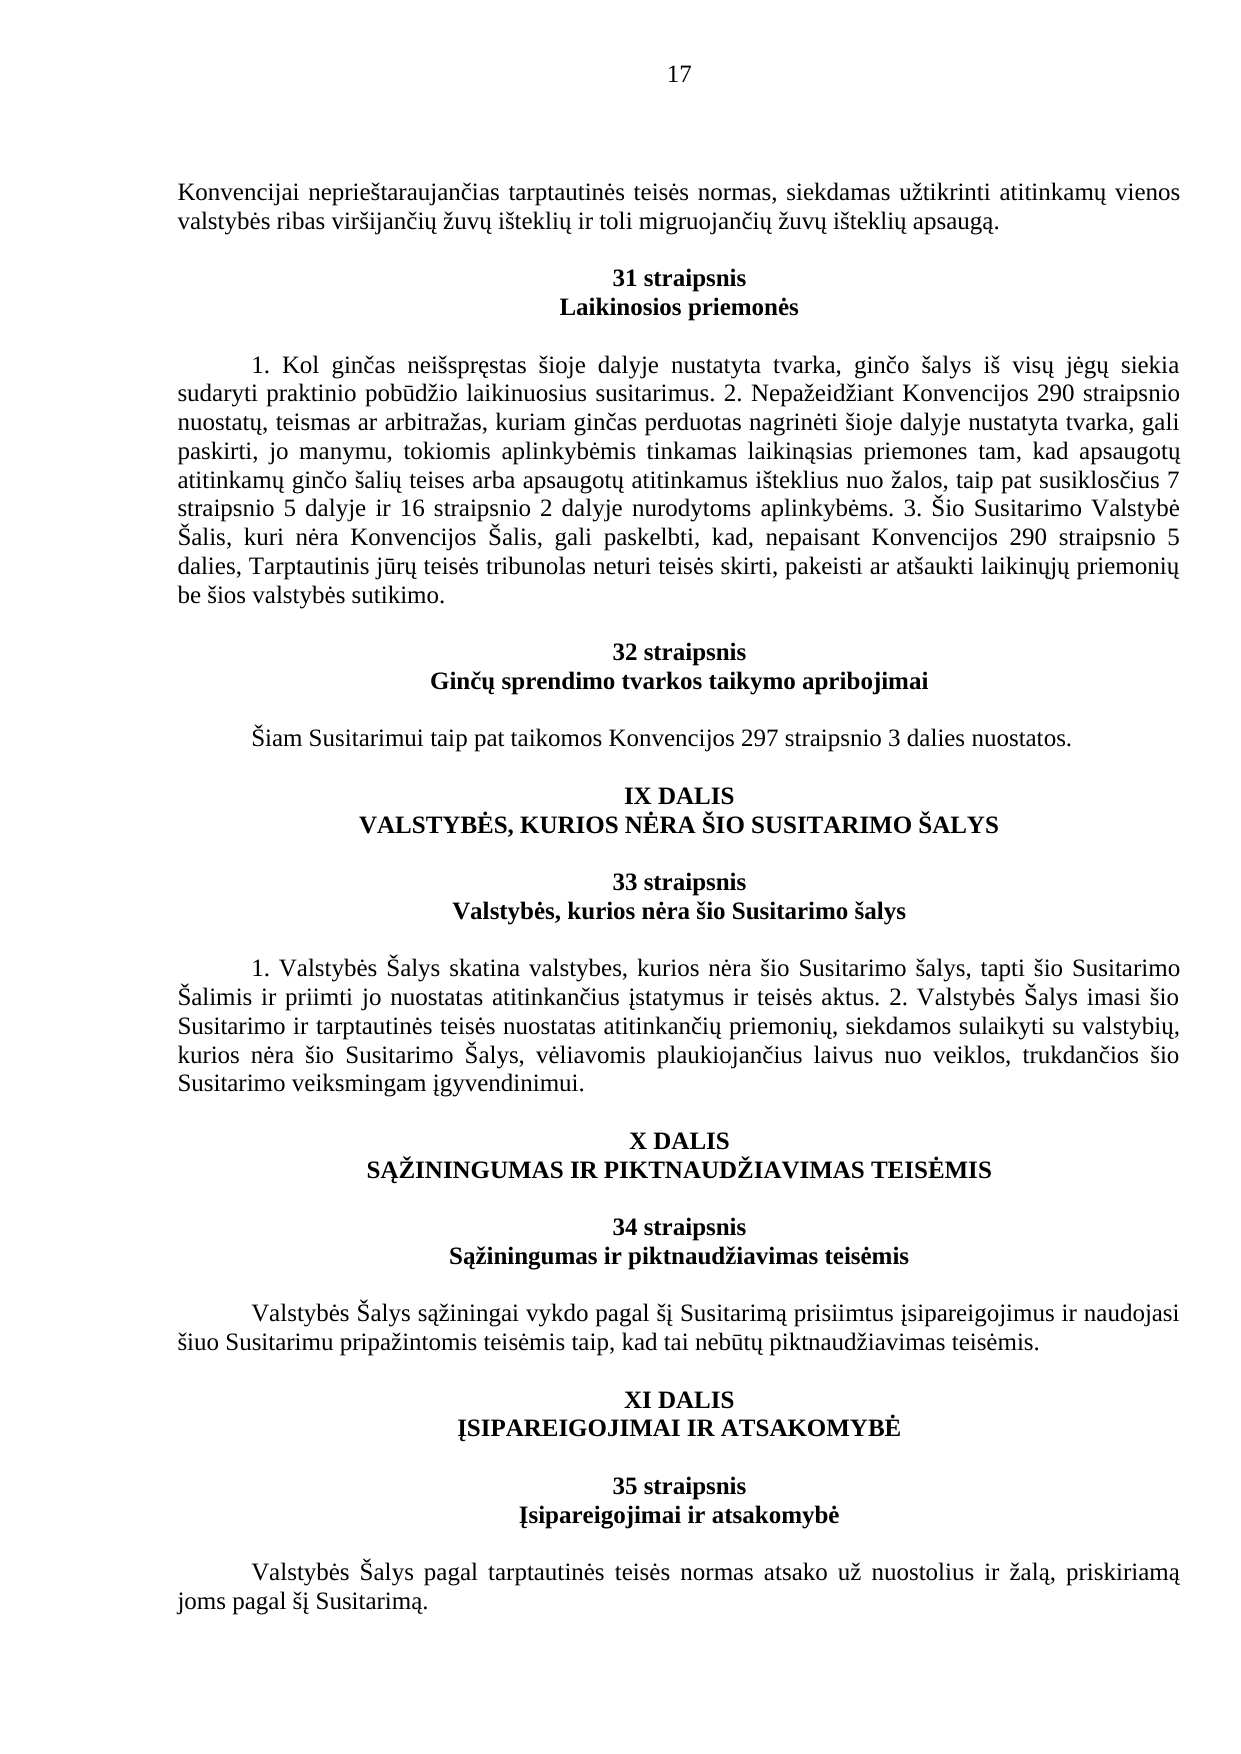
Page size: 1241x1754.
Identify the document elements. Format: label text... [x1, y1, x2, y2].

text XI DALIS [177, 1385, 1181, 1413]
text Valstybės Šalys pagal tarptautinės teisės normas atsako už nuostolius ir žalą, priskiriamą joms pagal šį Susitarimą. [177, 1557, 1181, 1615]
text 35 straipsnis [177, 1471, 1181, 1500]
text Ginčų sprendimo tvarkos taikymo apribojimai [177, 666, 1181, 695]
text Įsipareigojimai ir atsakomybė [177, 1500, 1181, 1528]
text 33 straipsnis [177, 867, 1181, 896]
text Šiam Susitarimui taip pat taikomos Konvencijos 297 straipsnio 3 dalies nuostatos. [177, 723, 1181, 752]
text Laikinosios priemonės [177, 292, 1181, 321]
text 31 straipsnis [177, 263, 1181, 292]
text Sąžiningumas ir piktnaudžiavimas teisėmis [177, 1241, 1181, 1270]
text IX DALIS [177, 781, 1181, 810]
text Valstybės Šalys sąžiningai vykdo pagal šį Susitarimą prisiimtus įsipareigojimus ir naudojasi šiuo Susitarimu pripažintomis teisėmis taip, kad tai nebūtų piktnaudžiavimas teisėmis. [177, 1298, 1181, 1356]
text ĮSIPAREIGOJIMAI IR ATSAKOMYBĖ [177, 1413, 1181, 1442]
text SĄŽININGUMAS IR PIKTNAUDŽIAVIMAS TEISĖMIS [177, 1155, 1181, 1183]
text 32 straipsnis [177, 637, 1181, 666]
text Konvencijai neprieštaraujančias tarptautinės teisės normas, siekdamas užtikrinti atitinkamų vienos valstybės ribas viršijančių žuvų išteklių ir toli migruojančių žuvų išteklių apsaugą. [177, 177, 1181, 235]
text VALSTYBĖS, KURIOS NĖRA ŠIO SUSITARIMO ŠALYS [177, 810, 1181, 838]
text 1. Kol ginčas neišspręstas šioje dalyje nustatyta tvarka, ginčo šalys iš visų jėgų siekia sudaryti praktinio pobūdžio laikinuosius susitarimus. 2. Nepažeidžiant Konvencijos 290 straipsnio nuostatų, teismas ar arbitražas, kuriam ginčas perduotas nagrinėti šioje dalyje nustatyta tvarka, gali paskirti, jo manymu, tokiomis aplinkybėmis tinkamas laikinąsias priemones tam, kad apsaugotų atitinkamų ginčo šalių teises arba apsaugotų atitinkamus išteklius nuo žalos, taip pat susiklosčius 7 straipsnio 5 dalyje ir 16 straipsnio 2 dalyje nurodytoms aplinkybėms. 3. Šio Susitarimo Valstybė Šalis, kuri nėra Konvencijos Šalis, gali paskelbti, kad, nepaisant Konvencijos 290 straipsnio 5 dalies, Tarptautinis jūrų teisės tribunolas neturi teisės skirti, pakeisti ar atšaukti laikinųjų priemonių be šios valstybės sutikimo. [177, 350, 1181, 608]
text 34 straipsnis [177, 1212, 1181, 1241]
text Valstybės, kurios nėra šio Susitarimo šalys [177, 896, 1181, 925]
text 1. Valstybės Šalys skatina valstybes, kurios nėra šio Susitarimo šalys, tapti šio Susitarimo Šalimis ir priimti jo nuostatas atitinkančius įstatymus ir teisės aktus. 2. Valstybės Šalys imasi šio Susitarimo ir tarptautinės teisės nuostatas atitinkančių priemonių, siekdamos sulaikyti su valstybių, kurios nėra šio Susitarimo Šalys, vėliavomis plaukiojančius laivus nuo veiklos, trukdančios šio Susitarimo veiksmingam įgyvendinimui. [177, 953, 1181, 1097]
text X DALIS [177, 1126, 1181, 1155]
